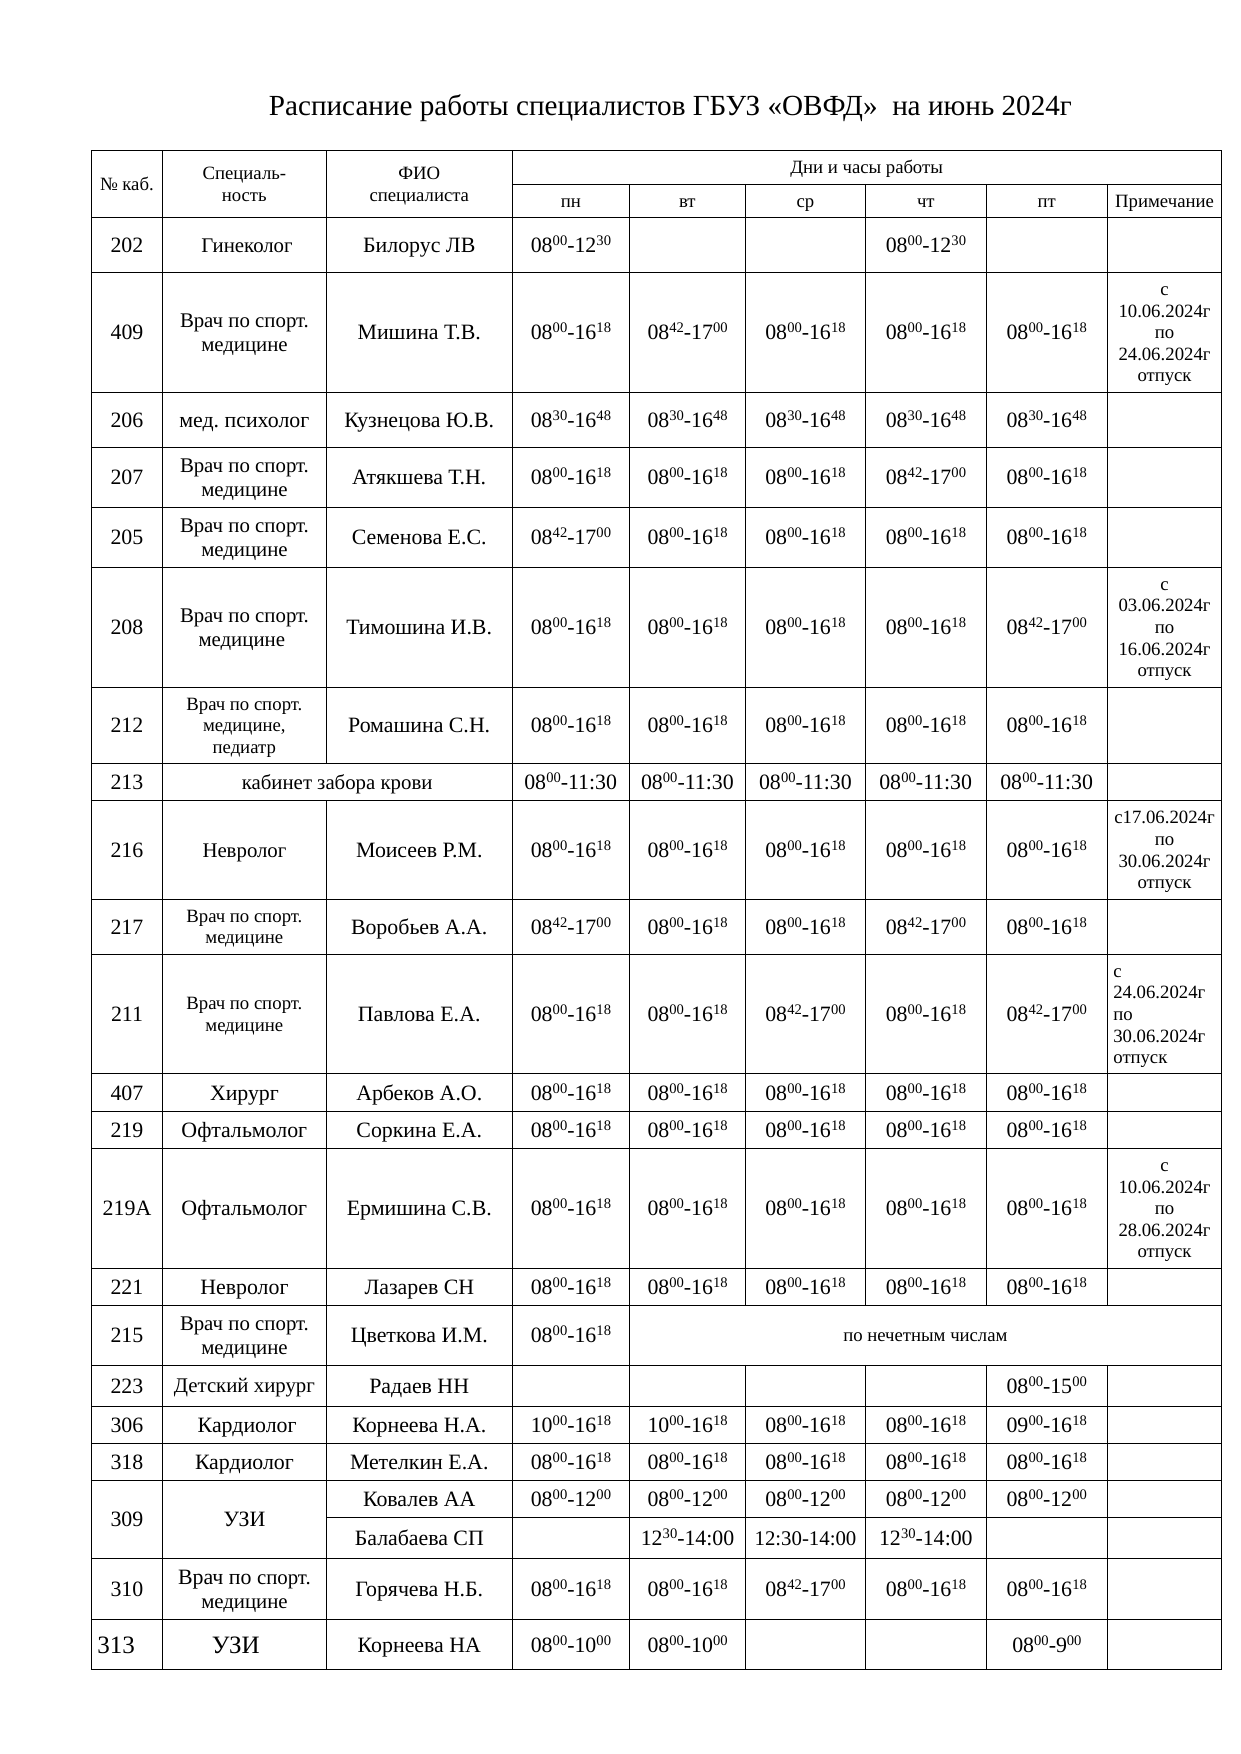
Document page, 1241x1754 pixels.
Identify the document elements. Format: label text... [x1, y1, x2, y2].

table_cell 0800-1618 [746, 1444, 865, 1480]
table_cell 1230-14:00 [630, 1518, 745, 1558]
table_cell 0800-1618 [746, 1074, 865, 1111]
table_cell 0800-1618 [513, 448, 629, 506]
table_cell [1108, 1481, 1221, 1517]
table_cell 0800-1200 [513, 1481, 629, 1517]
table_cell Врач по спорт. медицине [163, 1306, 326, 1365]
table_cell 0842-1700 [866, 900, 986, 953]
table_cell [746, 218, 865, 272]
table_cell 0800-1618 [866, 688, 986, 763]
table_cell 0800-1618 [866, 1112, 986, 1148]
table_cell [1108, 1074, 1221, 1111]
table_cell 0830-1648 [513, 393, 629, 446]
table_cell 0800-1200 [866, 1481, 986, 1517]
table_cell 0800-1618 [746, 1269, 865, 1305]
table_cell Цветкова И.М. [327, 1306, 512, 1365]
table_cell [1108, 900, 1221, 953]
table_cell 1000-1618 [513, 1407, 629, 1443]
table_cell Корнеева НА [327, 1620, 512, 1669]
table_cell Семенова Е.С. [327, 508, 512, 567]
table_cell 221 [92, 1269, 162, 1305]
table_cell Тимошина И.В. [327, 568, 512, 686]
table_cell 0800-1618 [513, 1112, 629, 1148]
table_cell Горячева Н.Б. [327, 1559, 512, 1619]
table_cell Балабаева СП [327, 1518, 512, 1558]
table_cell 217 [92, 900, 162, 953]
table_cell Метелкин Е.А. [327, 1444, 512, 1480]
table_cell Хирург [163, 1074, 326, 1111]
table_cell [1108, 764, 1221, 800]
table_cell 0842-1700 [513, 900, 629, 953]
table_cell 313 [92, 1620, 162, 1669]
table_cell [1108, 448, 1221, 506]
table_header ФИО специалиста [327, 151, 512, 217]
table_cell Гинеколог [163, 218, 326, 272]
table_cell 202 [92, 218, 162, 272]
table_cell [1108, 1518, 1221, 1558]
table_cell Воробьев А.А. [327, 900, 512, 953]
table_cell 0800-1618 [630, 1444, 745, 1480]
table_cell [1108, 508, 1221, 567]
table_cell 219А [92, 1149, 162, 1267]
table_header Дни и часы работы [513, 151, 1221, 184]
table_cell Корнеева Н.А. [327, 1407, 512, 1443]
table_cell 1000-1618 [630, 1407, 745, 1443]
table_cell Офтальмолог [163, 1149, 326, 1267]
table_cell [513, 1366, 629, 1406]
table_cell Примечание [1108, 185, 1221, 217]
table_cell по нечетным числам [630, 1306, 1221, 1365]
table_cell 0800-1618 [866, 1149, 986, 1267]
table_cell 0800-1618 [746, 568, 865, 686]
table_cell пт [987, 185, 1107, 217]
table_cell 0800-1618 [630, 568, 745, 686]
table_cell 0800-1618 [513, 1074, 629, 1111]
table_cell Врач по спорт. медицине, педиатр [163, 688, 326, 763]
table_cell [1108, 218, 1221, 272]
table_cell 223 [92, 1366, 162, 1406]
table_cell 0800-1618 [987, 900, 1107, 953]
table_cell 0800-1618 [987, 273, 1107, 392]
table_cell 0800-1200 [746, 1481, 865, 1517]
table_cell 0800-1618 [866, 1559, 986, 1619]
table_cell 0800-1618 [746, 801, 865, 898]
table_cell [1108, 1269, 1221, 1305]
table_cell 0800-1500 [987, 1366, 1107, 1406]
table_cell 212 [92, 688, 162, 763]
table_cell Невролог [163, 1269, 326, 1305]
table_cell 0842-1700 [987, 955, 1107, 1073]
table_cell 0800-1618 [866, 568, 986, 686]
table_cell [1108, 1112, 1221, 1148]
table_cell Атякшева Т.Н. [327, 448, 512, 506]
table_cell 0830-1648 [630, 393, 745, 446]
table_cell [987, 218, 1107, 272]
table_cell 205 [92, 508, 162, 567]
table_cell 0800-1618 [987, 1074, 1107, 1111]
table_cell 0800-1618 [866, 955, 986, 1073]
table_cell 0800-1618 [866, 273, 986, 392]
table_cell Врач по спорт. медицине [163, 900, 326, 953]
table_cell 0800-1618 [513, 273, 629, 392]
table_cell вт [630, 185, 745, 217]
table_cell Невролог [163, 801, 326, 898]
table_cell [630, 218, 745, 272]
table_cell 0800-1618 [630, 508, 745, 567]
table_cell 0800-1618 [630, 900, 745, 953]
table_cell Моисеев Р.М. [327, 801, 512, 898]
table_cell 0800-1618 [987, 688, 1107, 763]
table_cell 0800-11:30 [746, 764, 865, 800]
table_cell кабинет забора крови [163, 764, 512, 800]
table_cell 0800-1200 [630, 1481, 745, 1517]
table_cell 0800-1618 [513, 955, 629, 1073]
table_cell 0842-1700 [630, 273, 745, 392]
table_cell Врач по спорт. медицине [163, 568, 326, 686]
table_cell Офтальмолог [163, 1112, 326, 1148]
table_cell 0800-1618 [513, 568, 629, 686]
table_cell 0800-1618 [987, 801, 1107, 898]
table_cell 0800-1618 [746, 1407, 865, 1443]
table_cell 0800-11:30 [513, 764, 629, 800]
table_cell 0800-1618 [630, 1559, 745, 1619]
table_cell 0800-1618 [987, 1112, 1107, 1148]
table_cell Кардиолог [163, 1444, 326, 1480]
table_cell 409 [92, 273, 162, 392]
table_cell [1108, 393, 1221, 446]
table_cell Врач по спорт. медицине [163, 273, 326, 392]
table_cell [866, 1366, 986, 1406]
table_cell Кардиолог [163, 1407, 326, 1443]
table_cell ср [746, 185, 865, 217]
table_cell 0800-1200 [987, 1481, 1107, 1517]
table_cell Соркина Е.А. [327, 1112, 512, 1148]
table_cell 208 [92, 568, 162, 686]
table_cell 0800-1618 [746, 1149, 865, 1267]
table_cell 0800-1230 [513, 218, 629, 272]
table_cell 1230-14:00 [866, 1518, 986, 1558]
table_cell 0800-1618 [866, 801, 986, 898]
table_cell [1108, 1559, 1221, 1619]
table_cell 219 [92, 1112, 162, 1148]
table_cell Ермишина С.В. [327, 1149, 512, 1267]
table_cell [1108, 1444, 1221, 1480]
table_cell 0842-1700 [746, 1559, 865, 1619]
table_cell 0800-1618 [987, 1149, 1107, 1267]
table_cell 0800-1618 [987, 1444, 1107, 1480]
table_cell Врач по спорт. медицине [163, 448, 326, 506]
table_cell Арбеков А.О. [327, 1074, 512, 1111]
table_cell 310 [92, 1559, 162, 1619]
table_cell Врач по спорт. медицине [163, 955, 326, 1073]
table_cell 0800-1618 [866, 1407, 986, 1443]
table_cell Врач по спорт. медицине [163, 508, 326, 567]
table_cell 0800-1618 [630, 801, 745, 898]
table_cell 0830-1648 [746, 393, 865, 446]
table_cell 0800-1000 [513, 1620, 629, 1669]
table_cell 0800-1618 [513, 1559, 629, 1619]
table_cell с 10.06.2024г по 24.06.2024г отпуск [1108, 273, 1221, 392]
table_cell 215 [92, 1306, 162, 1365]
table_cell Врач по спорт. медицине [163, 1559, 326, 1619]
table_cell 0800-1618 [866, 1074, 986, 1111]
table_cell 0800-1618 [630, 688, 745, 763]
table_cell 12:30-14:00 [746, 1518, 865, 1558]
table_cell 0800-1618 [746, 508, 865, 567]
table_cell 0800-1618 [513, 1149, 629, 1267]
table_cell Мишина Т.В. [327, 273, 512, 392]
table_cell 0800-1618 [987, 1559, 1107, 1619]
text Расписание работы специалистов ГБУЗ «ОВФД» на июнь 2024г [118, 88, 1217, 121]
table_cell 0800-11:30 [987, 764, 1107, 800]
table_cell 0800-1618 [746, 900, 865, 953]
table_cell 206 [92, 393, 162, 446]
table_cell Лазарев СН [327, 1269, 512, 1305]
table_cell 0900-1618 [987, 1407, 1107, 1443]
table_cell с 03.06.2024г по 16.06.2024г отпуск [1108, 568, 1221, 686]
table_cell 0800-1618 [866, 1444, 986, 1480]
table_cell 0800-11:30 [866, 764, 986, 800]
table_cell с 10.06.2024г по 28.06.2024г отпуск [1108, 1149, 1221, 1267]
table_cell 0800-1618 [746, 273, 865, 392]
table_cell 0800-1618 [630, 1269, 745, 1305]
table_cell [1108, 1620, 1221, 1669]
table_cell [866, 1620, 986, 1669]
table_cell 0800-11:30 [630, 764, 745, 800]
table_cell Павлова Е.А. [327, 955, 512, 1073]
table_cell Ковалев АА [327, 1481, 512, 1517]
table_cell 213 [92, 764, 162, 800]
table_cell пн [513, 185, 629, 217]
table_cell 0842-1700 [513, 508, 629, 567]
table_cell 0800-1618 [630, 1112, 745, 1148]
table_cell 0800-1618 [746, 688, 865, 763]
table_cell Радаев НН [327, 1366, 512, 1406]
table_cell УЗИ [163, 1481, 326, 1558]
table_cell 0800-1618 [513, 1269, 629, 1305]
table_cell 0800-1618 [987, 508, 1107, 567]
table_header Специаль- ность [163, 151, 326, 217]
table_cell 0830-1648 [987, 393, 1107, 446]
table_cell Билорус ЛВ [327, 218, 512, 272]
table_cell мед. психолог [163, 393, 326, 446]
table_cell с 24.06.2024г по 30.06.2024г отпуск [1108, 955, 1221, 1073]
table_cell 207 [92, 448, 162, 506]
table_cell УЗИ [163, 1620, 326, 1669]
table_cell [630, 1366, 745, 1406]
table_cell 0800-1618 [513, 1444, 629, 1480]
table_cell чт [866, 185, 986, 217]
table_cell 0800-1000 [630, 1620, 745, 1669]
table_cell [746, 1366, 865, 1406]
table_cell 306 [92, 1407, 162, 1443]
table_cell с17.06.2024г по 30.06.2024г отпуск [1108, 801, 1221, 898]
table_cell Ромашина С.Н. [327, 688, 512, 763]
table_cell 0800-1618 [746, 1112, 865, 1148]
table_cell [513, 1518, 629, 1558]
table_cell 407 [92, 1074, 162, 1111]
table_cell 318 [92, 1444, 162, 1480]
table_cell 309 [92, 1481, 162, 1558]
table_cell Детский хирург [163, 1366, 326, 1406]
table_cell 0800-1230 [866, 218, 986, 272]
table_cell 216 [92, 801, 162, 898]
table_cell 0800-1618 [630, 955, 745, 1073]
table_cell [746, 1620, 865, 1669]
table_cell 0800-1618 [513, 688, 629, 763]
table_cell 0800-1618 [513, 801, 629, 898]
table_cell 0800-1618 [630, 448, 745, 506]
table_cell 0800-1618 [746, 448, 865, 506]
table_cell 0800-1618 [866, 508, 986, 567]
table_cell 0800-1618 [987, 1269, 1107, 1305]
table_cell 0842-1700 [746, 955, 865, 1073]
table_cell 211 [92, 955, 162, 1073]
table_cell [987, 1518, 1107, 1558]
table_cell Кузнецова Ю.В. [327, 393, 512, 446]
table_cell 0800-1618 [630, 1074, 745, 1111]
table_header № каб. [92, 151, 162, 217]
table_cell 0800-1618 [513, 1306, 629, 1365]
table_cell 0800-1618 [630, 1149, 745, 1267]
table_cell 0842-1700 [866, 448, 986, 506]
table_cell [1108, 1366, 1221, 1406]
table_cell 0830-1648 [866, 393, 986, 446]
table_cell [1108, 688, 1221, 763]
table_cell 0800-1618 [987, 448, 1107, 506]
table_cell [1108, 1407, 1221, 1443]
table_cell 0800-900 [987, 1620, 1107, 1669]
table_cell 0842-1700 [987, 568, 1107, 686]
table_cell 0800-1618 [866, 1269, 986, 1305]
